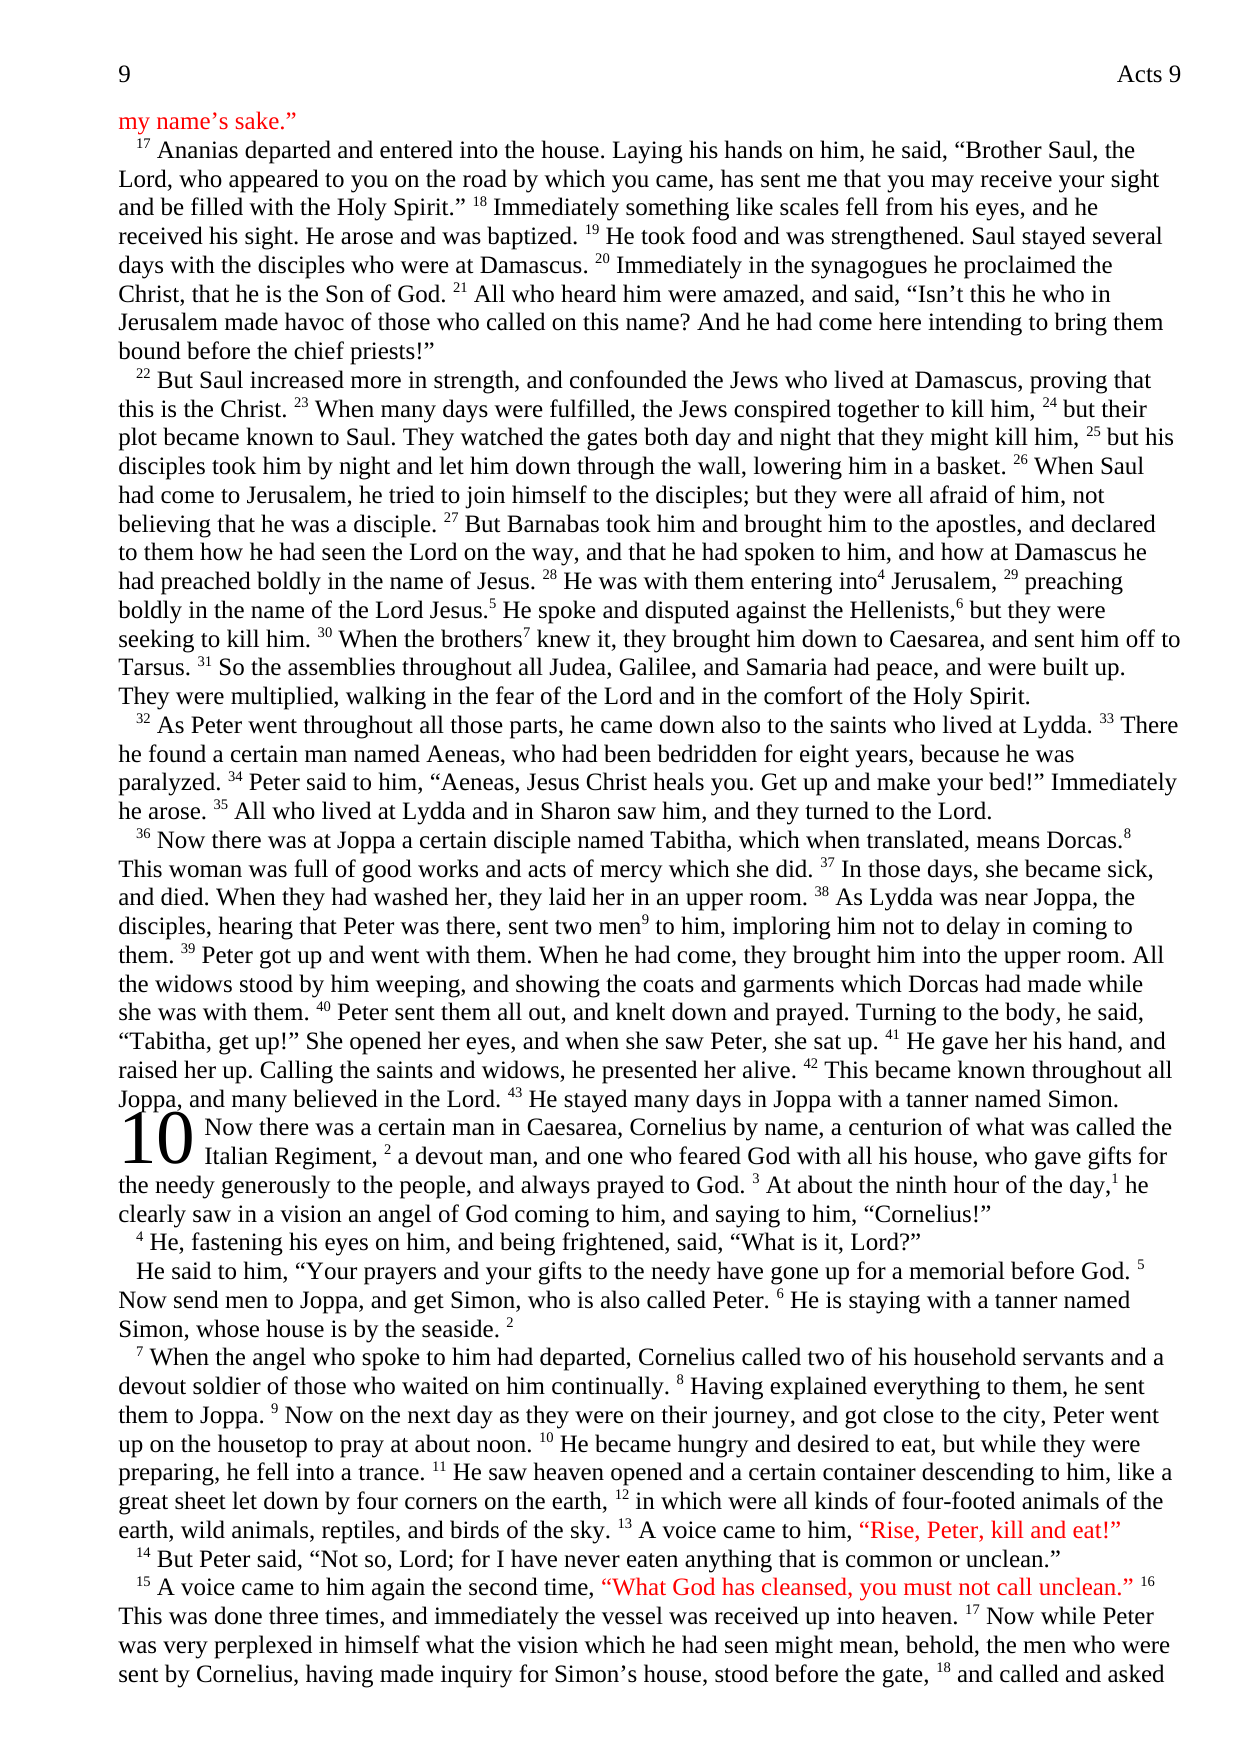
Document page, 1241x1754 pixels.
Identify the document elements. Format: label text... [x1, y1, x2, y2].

text 10Now there was a certain man in Caesarea, Cornelius by name, a centurion of what was called the Italian Regiment, 2 a devout man, and one who feared God with all his house, who gave gifts for the needy generously to the people, and always prayed to God. 3 At about the ninth hour of the day,1 he clearly saw in a vision an angel of God coming to him, and saying to him, “Cornelius!” [118, 1112, 1181, 1227]
text 4 He, fastening his eyes on him, and being frightened, said, “What is it, Lord?” [118, 1227, 1181, 1256]
text 36 Now there was at Joppa a certain disciple named Tabitha, which when translated, means Dorcas.8 This woman was full of good works and acts of mercy which she did. 37 In those days, she became sick, and died. When they had washed her, they laid her in an upper room. 38 As Lydda was near Joppa, the disciples, hearing that Peter was there, sent two men9 to him, imploring him not to delay in coming to them. 39 Peter got up and went with them. When he had come, they brought him into the upper room. All the widows stood by him weeping, and showing the coats and garments which Dorcas had made while she was with them. 40 Peter sent them all out, and knelt down and prayed. Turning to the body, he said, “Tabitha, get up!” She opened her eyes, and when she saw Peter, she sat up. 41 He gave her his hand, and raised her up. Calling the saints and widows, he presented her alive. 42 This became known throughout all Joppa, and many believed in the Lord. 43 He stayed many days in Joppa with a tanner named Simon. [118, 825, 1181, 1112]
text 7 When the angel who spoke to him had departed, Cornelius called two of his household servants and a devout soldier of those who waited on him continually. 8 Having explained everything to them, he sent them to Joppa. 9 Now on the next day as they were on their journey, and got close to the city, Peter went up on the housetop to pray at about noon. 10 He became hungry and desired to eat, but while they were preparing, he fell into a trance. 11 He saw heaven opened and a certain container descending to him, like a great sheet let down by four corners on the earth, 12 in which were all kinds of four-footed animals of the earth, wild animals, reptiles, and birds of the sky. 13 A voice came to him, “Rise, Peter, kill and eat!” [118, 1342, 1181, 1544]
text 32 As Peter went throughout all those parts, he came down also to the saints who lived at Lydda. 33 There he found a certain man named Aeneas, who had been bedridden for eight years, because he was paralyzed. 34 Peter said to him, “Aeneas, Jesus Christ heals you. Get up and make your bed!” Immediately he arose. 35 All who lived at Lydda and in Sharon saw him, and they turned to the Lord. [118, 710, 1181, 825]
text 15 A voice came to him again the second time, “What God has cleansed, you must not call unclean.” 16 This was done three times, and immediately the vessel was received up into heaven. 17 Now while Peter was very perplexed in himself what the vision which he had seen might mean, behold, the men who were sent by Cornelius, having made inquiry for Simon’s house, stood before the gate, 18 and called and asked [118, 1572, 1181, 1687]
text He said to him, “Your prayers and your gifts to the needy have gone up for a memorial before God. 5 Now send men to Joppa, and get Simon, who is also called Peter. 6 He is staying with a tanner named Simon, whose house is by the seaside. 2 [118, 1256, 1181, 1342]
text 14 But Peter said, “Not so, Lord; for I have never eaten anything that is common or unclean.” [118, 1544, 1181, 1572]
text 22 But Saul increased more in strength, and confounded the Jews who lived at Damascus, proving that this is the Christ. 23 When many days were fulfilled, the Jews conspired together to kill him, 24 but their plot became known to Saul. They watched the gates both day and night that they might kill him, 25 but his disciples took him by night and let him down through the wall, lowering him in a basket. 26 When Saul had come to Jerusalem, he tried to join himself to the disciples; but they were all afraid of him, not believing that he was a disciple. 27 But Barnabas took him and brought him to the apostles, and declared to them how he had seen the Lord on the way, and that he had spoken to him, and how at Damascus he had preached boldly in the name of Jesus. 28 He was with them entering into4 Jerusalem, 29 preaching boldly in the name of the Lord Jesus.5 He spoke and disputed against the Hellenists,6 but they were seeking to kill him. 30 When the brothers7 knew it, they brought him down to Caesarea, and sent him off to Tarsus. 31 So the assemblies throughout all Judea, Galilee, and Samaria had peace, and were built up. They were multiplied, walking in the fear of the Lord and in the comfort of the Holy Spirit. [118, 365, 1181, 710]
text 17 Ananias departed and entered into the house. Laying his hands on him, he said, “Brother Saul, the Lord, who appeared to you on the road by which you came, has sent me that you may receive your sight and be filled with the Holy Spirit.” 18 Immediately something like scales fell from his eyes, and he received his sight. He arose and was baptized. 19 He took food and was strengthened. Saul stayed several days with the disciples who were at Damascus. 20 Immediately in the synagogues he proclaimed the Christ, that he is the Son of God. 21 All who heard him were amazed, and said, “Isn’t this he who in Jerusalem made havoc of those who called on this name? And he had come here intending to bring them bound before the chief priests!” [118, 135, 1181, 365]
text my name’s sake.” [118, 106, 1181, 135]
